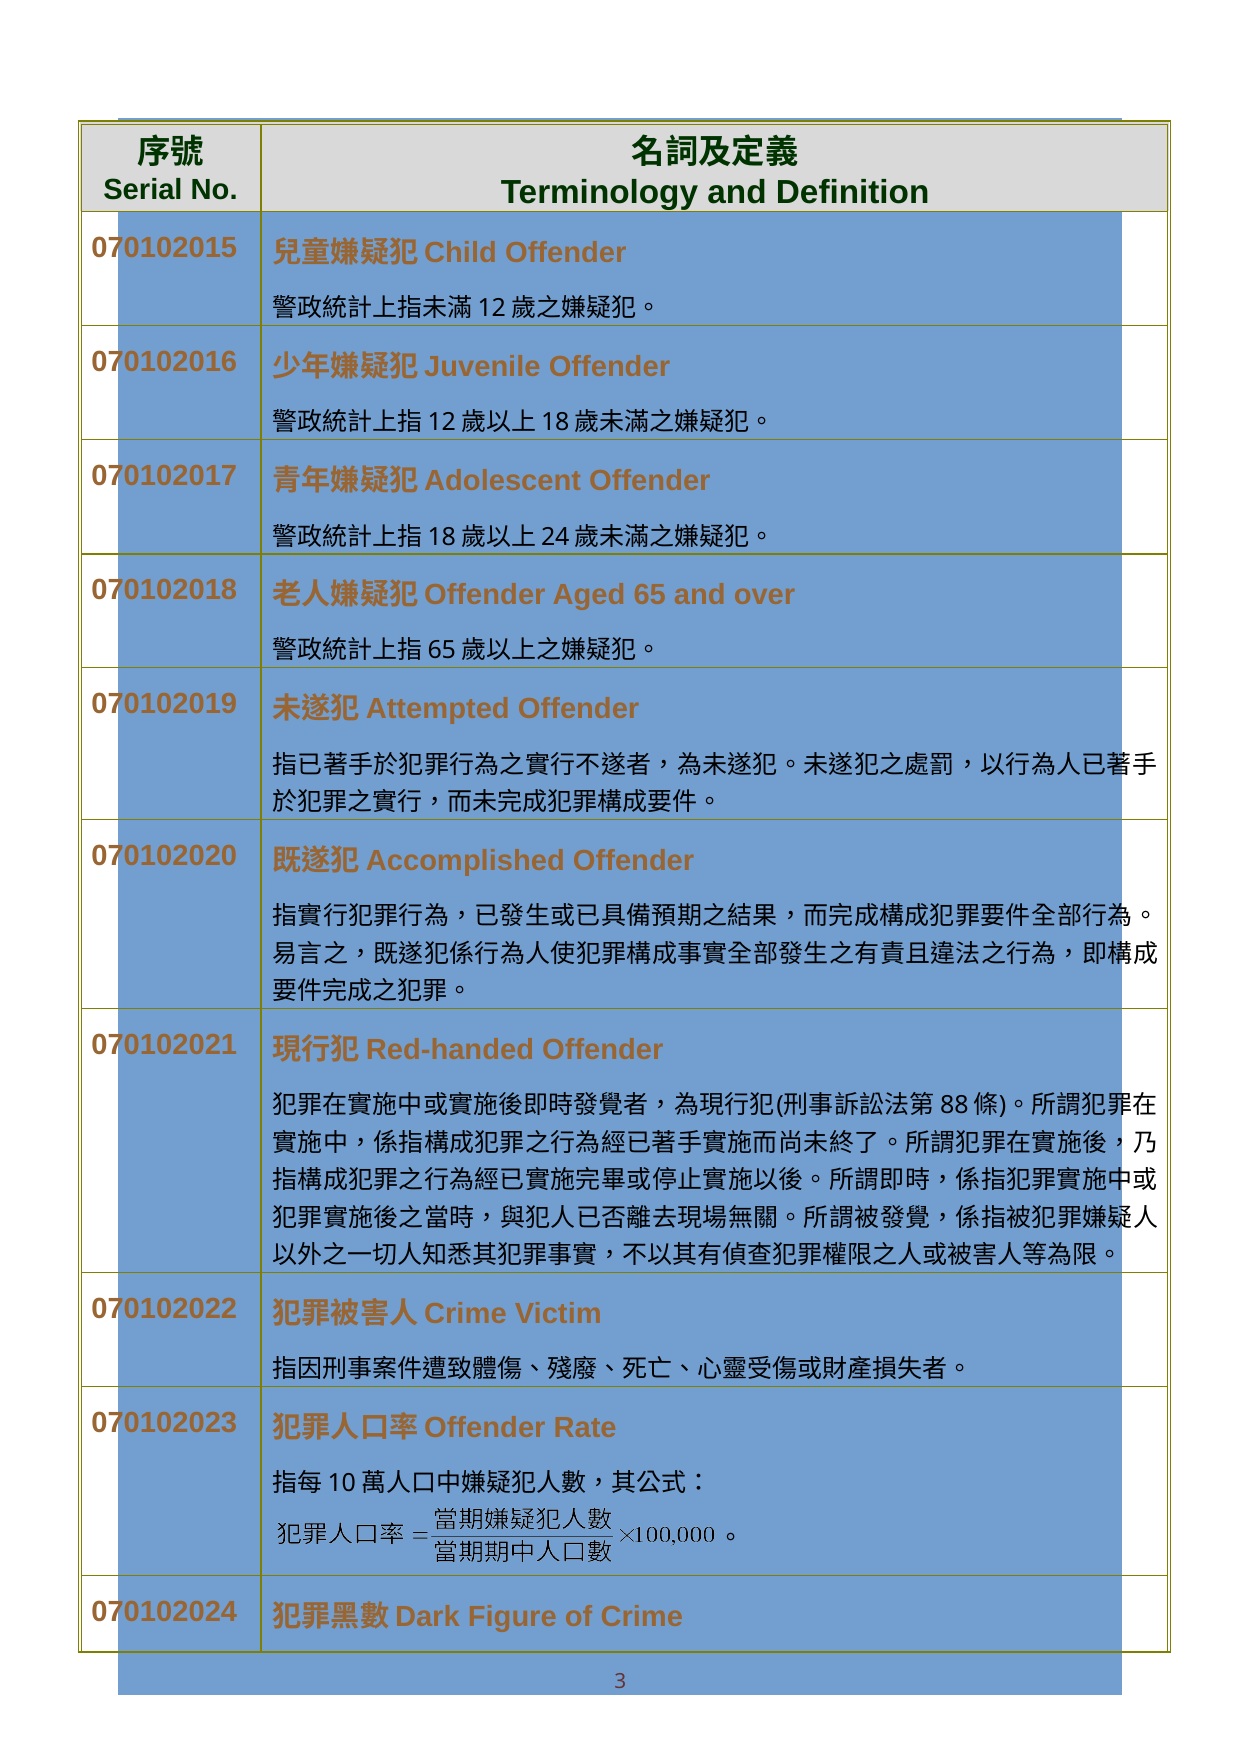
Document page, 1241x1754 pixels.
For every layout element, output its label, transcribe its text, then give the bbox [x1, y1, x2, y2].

table_cell 070102015 [82, 212, 260, 325]
table_cell 070102016 [82, 326, 260, 439]
table_cell 070102018 [82, 555, 260, 667]
table_cell 既遂犯Accomplished Offender 指實行犯罪行為，已發生或已具備預期之結果，而完成構成犯罪要件全部行為。易言之，既遂犯係行為人使犯罪構成事實全部發生之有責且違法之行為，即構成要件完成之犯罪。 [262, 820, 1167, 1007]
table_cell 070102024 [82, 1576, 260, 1651]
table_cell 070102023 [82, 1387, 260, 1575]
table_cell 070102017 [82, 440, 260, 553]
table_cell 兒童嫌疑犯Child Offender 警政統計上指未滿12歲之嫌疑犯。 [262, 212, 1167, 325]
table_header 名詞及定義 Terminology and Definition [262, 125, 1167, 211]
table_cell 070102020 [82, 820, 260, 1007]
table_cell 070102021 [82, 1009, 260, 1272]
table_cell 070102022 [82, 1273, 260, 1386]
table_cell 青年嫌疑犯Adolescent Offender 警政統計上指18歲以上24歲未滿之嫌疑犯。 [262, 440, 1167, 553]
table_cell 犯罪黑數Dark Figure of Crime [262, 1576, 1167, 1651]
table_cell 犯罪被害人Crime Victim 指因刑事案件遭致體傷、殘廢、死亡、心靈受傷或財產損失者。 [262, 1273, 1167, 1386]
table_cell 老人嫌疑犯Offender Aged 65 and over 警政統計上指65歲以上之嫌疑犯。 [262, 555, 1167, 667]
table_cell 070102019 [82, 668, 260, 818]
table_header 序號 Serial No. [82, 125, 260, 211]
table_cell 現行犯Red-handed Offender 犯罪在實施中或實施後即時發覺者，為現行犯(刑事訴訟法第88條)。所謂犯罪在實施中，係指構成犯罪之行為經已著手實施而尚未終了。所謂犯罪在實施後，乃指構成犯罪之行為經已實施完畢或停止實施以後。所謂即時，係指犯罪實施中或犯罪實施後之當時，與犯人已否離去現場無關。所謂被發覺，係指被犯罪嫌疑人以外之一切人知悉其犯罪事實，不以其有偵查犯罪權限之人或被害人等為限。 [262, 1009, 1167, 1272]
table_cell 少年嫌疑犯Juvenile Offender 警政統計上指12歲以上18歲未滿之嫌疑犯。 [262, 326, 1167, 439]
table_cell 犯罪人口率Offender Rate 指每10萬人口中嫌疑犯人數，其公式： 。 [262, 1387, 1167, 1575]
table_cell 未遂犯Attempted Offender 指已著手於犯罪行為之實行不遂者，為未遂犯。未遂犯之處罰，以行為人已著手於犯罪之實行，而未完成犯罪構成要件。 [262, 668, 1167, 818]
